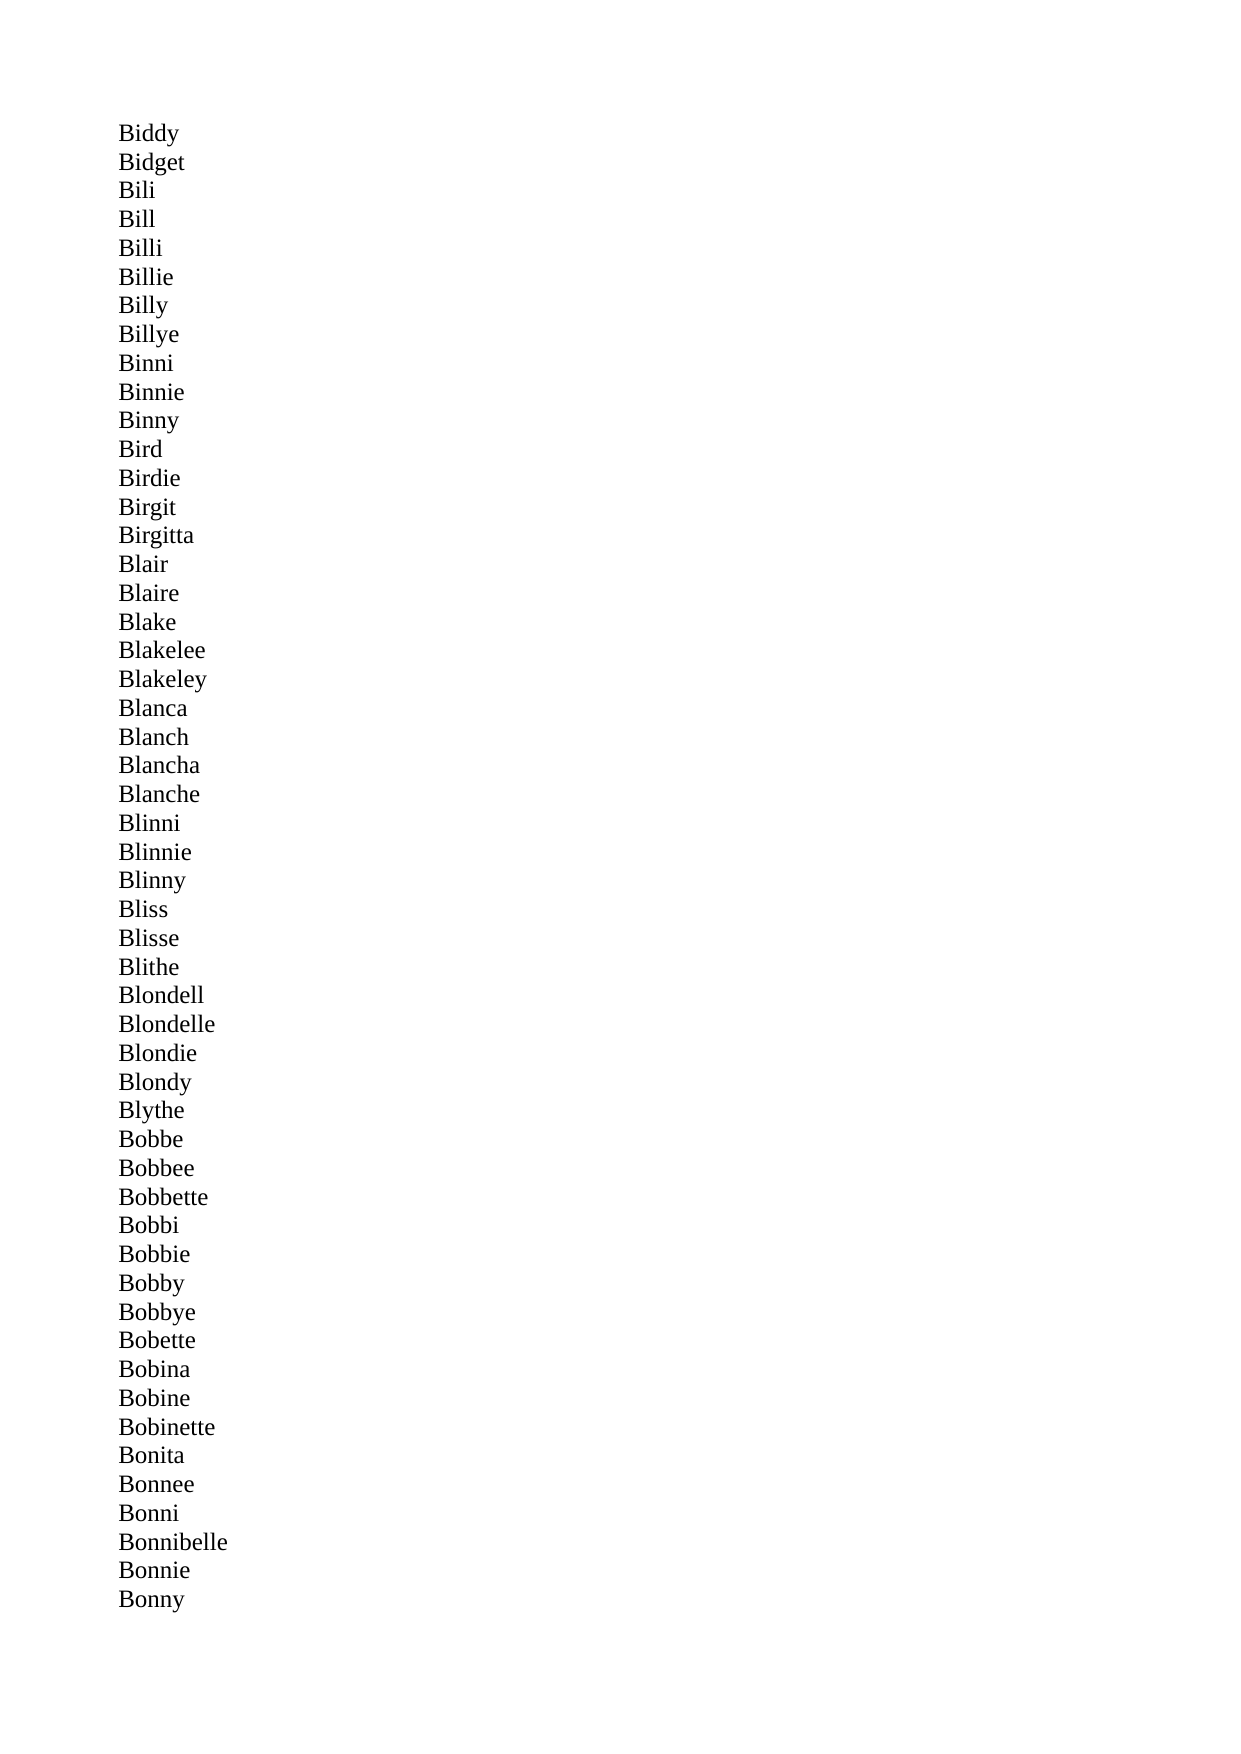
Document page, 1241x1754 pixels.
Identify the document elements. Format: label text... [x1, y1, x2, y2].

text Bili [118, 176, 1122, 204]
text Bonny [118, 1584, 1122, 1613]
text Bobby [118, 1268, 1122, 1297]
text Blythe [118, 1096, 1122, 1124]
text Bobbie [118, 1239, 1122, 1268]
text Birgitta [118, 521, 1122, 549]
text Bonnee [118, 1469, 1122, 1498]
text Blancha [118, 751, 1122, 779]
text Bobbi [118, 1211, 1122, 1239]
text Bird [118, 434, 1122, 463]
text Blondy [118, 1067, 1122, 1096]
text Bobine [118, 1383, 1122, 1412]
text Bobbette [118, 1182, 1122, 1211]
text Bobbe [118, 1124, 1122, 1153]
text Binni [118, 348, 1122, 377]
text Blanca [118, 693, 1122, 722]
text Blanch [118, 722, 1122, 751]
text Bonni [118, 1498, 1122, 1527]
text Bobbye [118, 1297, 1122, 1326]
text Bobette [118, 1326, 1122, 1354]
text Bobbee [118, 1153, 1122, 1182]
text Blithe [118, 952, 1122, 981]
text Blondell [118, 981, 1122, 1009]
text Bobina [118, 1354, 1122, 1383]
text Blanche [118, 779, 1122, 808]
text Blondie [118, 1038, 1122, 1067]
text Binny [118, 406, 1122, 434]
text Blakeley [118, 664, 1122, 693]
text Binnie [118, 377, 1122, 406]
text Billy [118, 291, 1122, 319]
text Blinni [118, 808, 1122, 837]
text Blinnie [118, 837, 1122, 866]
text Blaire [118, 578, 1122, 607]
text Blisse [118, 923, 1122, 952]
text Birgit [118, 492, 1122, 521]
text Blair [118, 549, 1122, 578]
text Bonnibelle [118, 1527, 1122, 1556]
text Birdie [118, 463, 1122, 492]
text Biddy [118, 118, 1122, 147]
text Bonnie [118, 1556, 1122, 1584]
text Bidget [118, 147, 1122, 176]
text Billye [118, 319, 1122, 348]
text Blakelee [118, 636, 1122, 664]
text Billie [118, 262, 1122, 291]
text Billi [118, 233, 1122, 262]
text Blondelle [118, 1009, 1122, 1038]
text Bonita [118, 1441, 1122, 1469]
text Bliss [118, 894, 1122, 923]
text Bobinette [118, 1412, 1122, 1441]
text Blake [118, 607, 1122, 636]
text Blinny [118, 866, 1122, 894]
text Bill [118, 204, 1122, 233]
